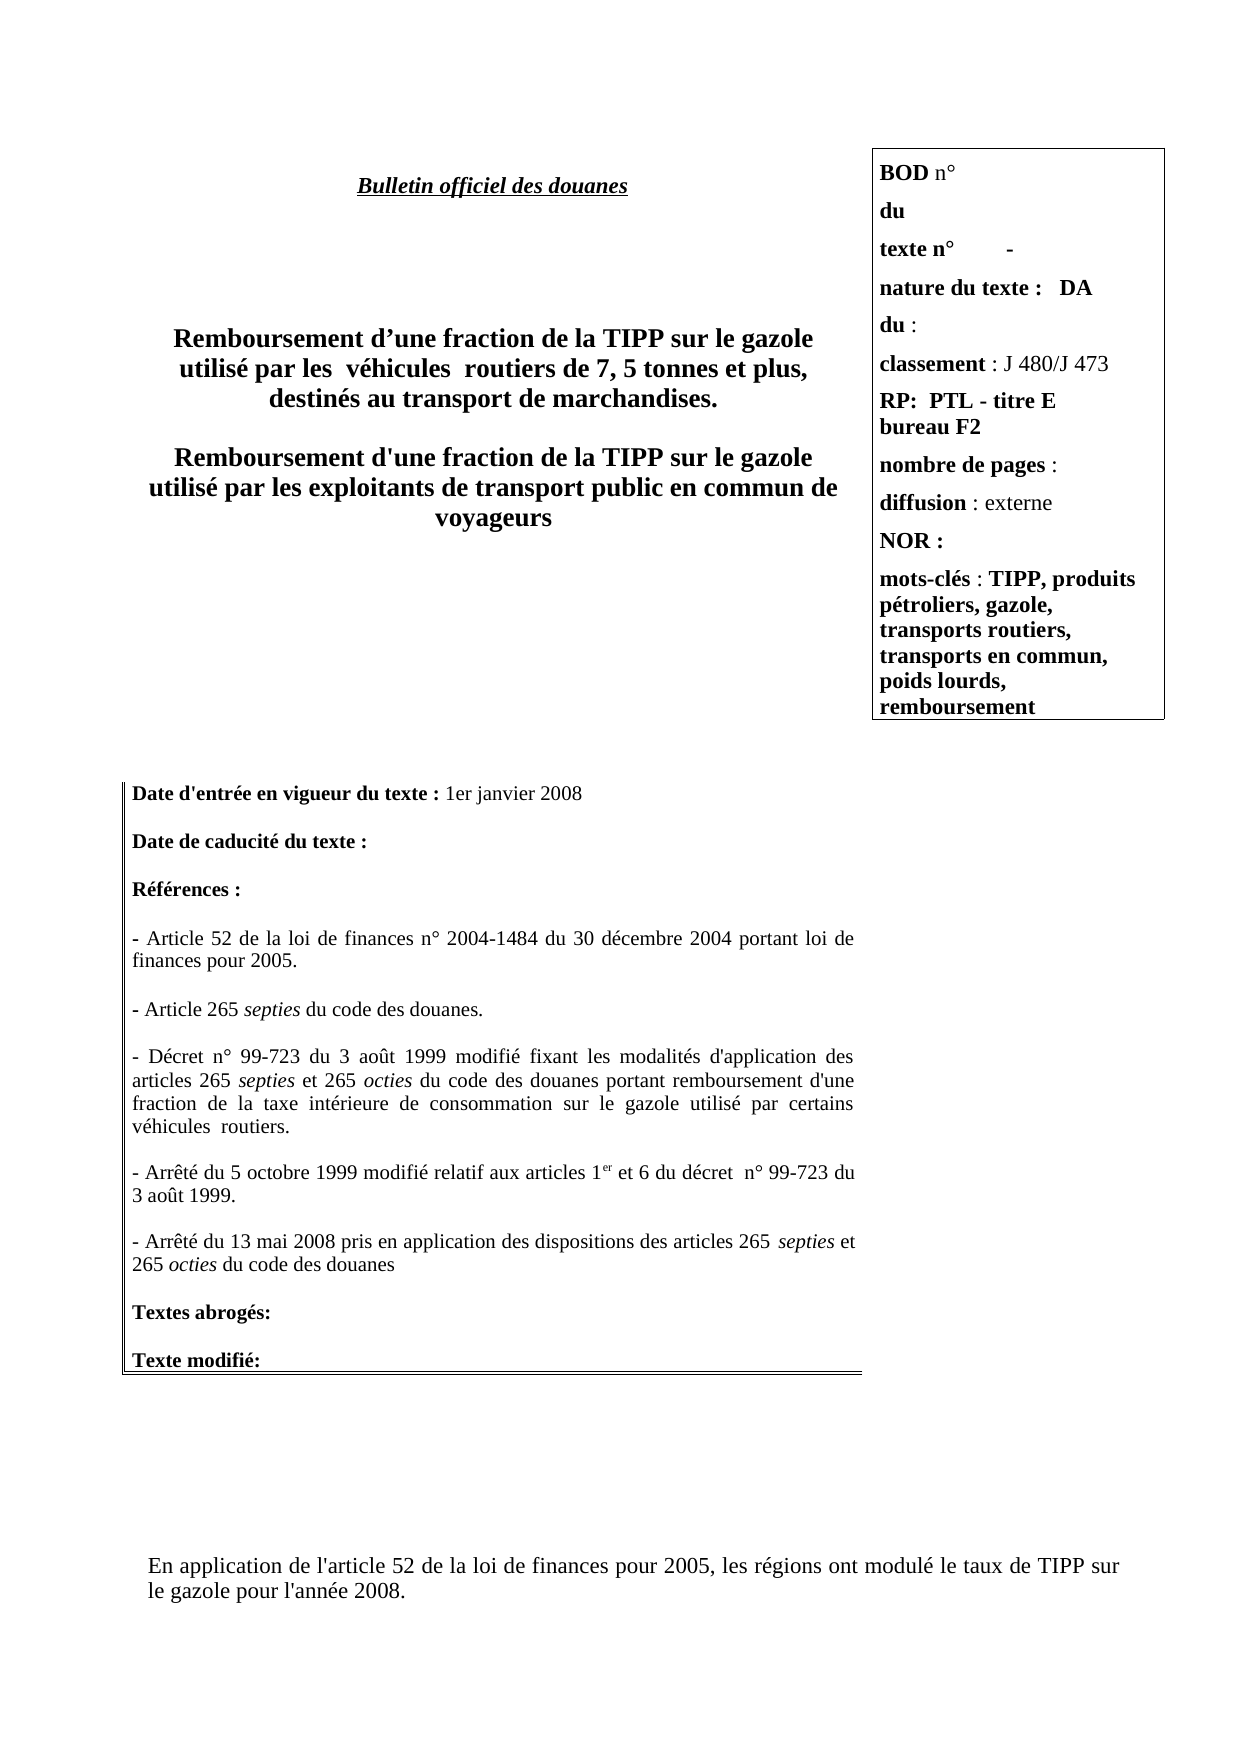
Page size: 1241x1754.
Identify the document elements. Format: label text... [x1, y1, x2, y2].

table_cell [1144, 720, 1161, 782]
table_cell [863, 782, 1144, 1374]
table_cell [122, 719, 132, 782]
table_cell Date d'entrée en vigueur du texte : 1er janvier 2008 Date de caducité du texte : Références : - Article 52 de la loi de finances n° 2004-1484 du 30 décembre 2004 portant loi de finances pour 2005. - Article 265 septies du code des douanes. - Décret n° 99-723 du 3 août 1999 modifié fixant les modalités d'application des articles 265 septies et 265 octies du code des douanes portant remboursement d'une fraction de la taxe intérieure de consommation sur le gazole utilisé par certains véhicules routiers. - Arrêté du 5 octobre 1999 modifié relatif aux articles 1er et 6 du décret n° 99-723 du 3 août 1999. - Arrêté du 13 mai 2008 pris en application des dispositions des articles 265 septies et 265 octies du code des douanes Textes abrogés: Texte modifié: [125, 782, 862, 1371]
text En application de l'article 52 de la loi de finances pour 2005, les régions ont modulé le taux de TIPP sur le gazole pour l'année 2008. [148, 1553, 1122, 1604]
table_header Bulletin officiel des douanes Remboursement d’une fraction de la TIPP sur le gazole utilisé par les véhicules routiers de 7, 5 tonnes et plus, destinés au transport de marchandises. Remboursement d'une fraction de la TIPP sur le gazole utilisé par les exploitants de transport public en commun de voyageurs [132, 148, 872, 719]
table_header BOD n° du texte n° - nature du texte : DA du : classement : J 480/J 473 RP: PTL - titre E bureau F2 nombre de pages : diffusion : externe NOR : mots-clés : TIPP, produits pétroliers, gazole, transports routiers, transports en commun, poids lourds, remboursement [873, 149, 1164, 719]
table_cell [1144, 782, 1161, 1374]
table_cell [132, 719, 872, 782]
table_cell [872, 720, 1139, 782]
table_header [122, 148, 132, 719]
